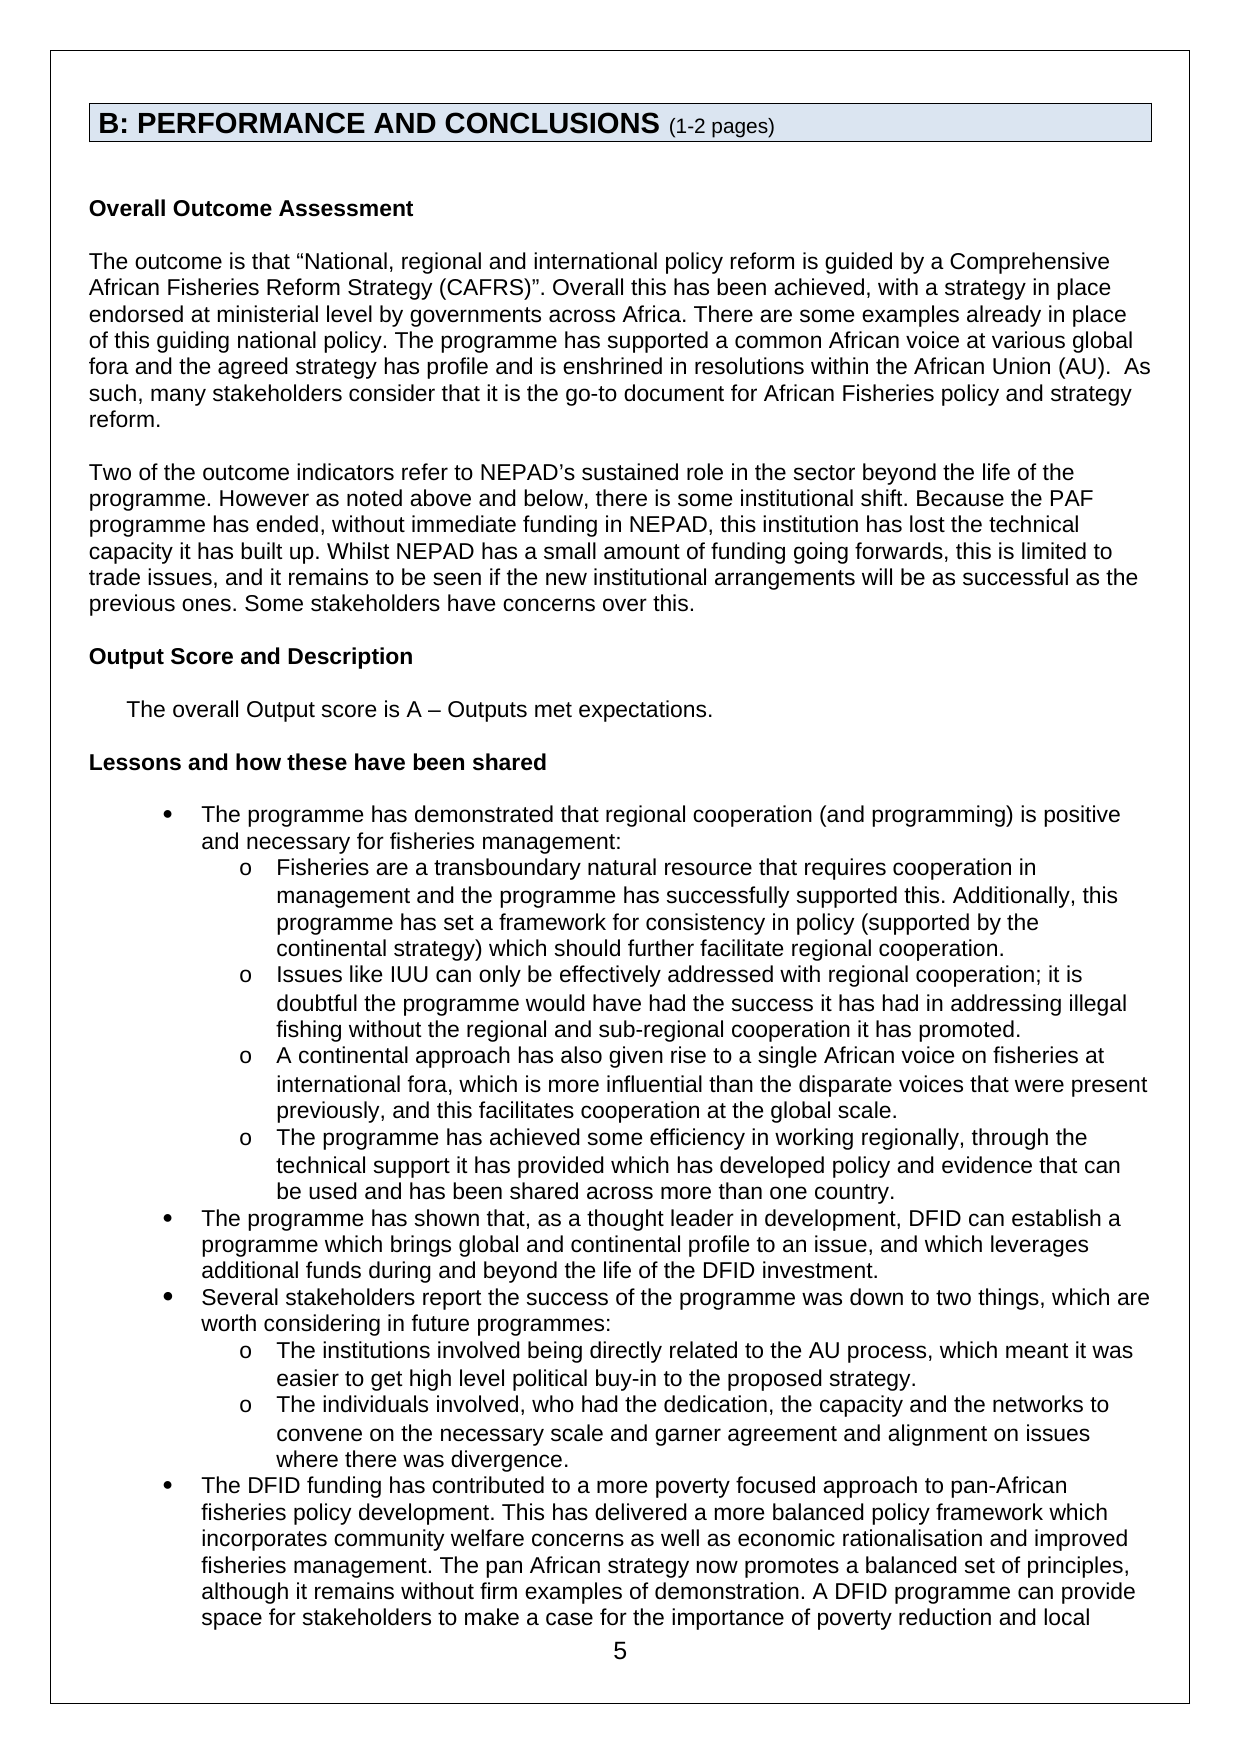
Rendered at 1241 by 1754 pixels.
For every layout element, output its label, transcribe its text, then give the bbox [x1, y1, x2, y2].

list The individuals involved, who had the dedication, the capacity and the networks to convene on the necessary scale and garner agreement and alignment on issues where there was divergence. [239, 1391, 1152, 1472]
list The overall Output score is A – Outputs met expectations. [126, 696, 1152, 722]
list The programme has demonstrated that regional cooperation (and programming) is positive and necessary for fisheries management: [164, 801, 1152, 854]
list Fisheries are a transboundary natural resource that requires cooperation in management and the programme has successfully supported this. Additionally, this programme has set a framework for consistency in policy (supported by the continental strategy) which should further facilitate regional cooperation. [239, 854, 1152, 961]
list A continental approach has also given rise to a single African voice on fisheries at international fora, which is more influential than the disparate voices that were present previously, and this facilitates cooperation at the global scale. [239, 1042, 1152, 1123]
list The institutions involved being directly related to the AU process, which meant it was easier to get high level political buy-in to the proposed strategy. [239, 1337, 1152, 1391]
list The programme has achieved some efficiency in working regionally, through the technical support it has provided which has developed policy and evidence that can be used and has been shared across more than one country. [239, 1123, 1152, 1204]
subtitle B: PERFORMANCE AND CONCLUSIONS (1-2 pages) [90, 104, 1151, 141]
list Issues like IUU can only be effectively addressed with regional cooperation; it is doubtful the programme would have had the success it has had in addressing illegal fishing without the regional and sub-regional cooperation it has promoted. [239, 961, 1152, 1042]
list The programme has shown that, as a thought leader in development, DFID can establish a programme which brings global and continental profile to an issue, and which leverages additional funds during and beyond the life of the DFID investment. [164, 1204, 1152, 1283]
text Lessons and how these have been shared [89, 748, 1152, 775]
text Two of the outcome indicators refer to NEPAD’s sustained role in the sector beyond the life of the programme. However as noted above and below, there is some institutional shift. Because the PAF programme has ended, without immediate funding in NEPAD, this institution has lost the technical capacity it has built up. Whilst NEPAD has a small amount of funding going forwards, this is limited to trade issues, and it remains to be seen if the new institutional arrangements will be as successful as the previous ones. Some stakeholders have concerns over this. [89, 459, 1152, 617]
text The outcome is that “National, regional and international policy reform is guided by a Comprehensive African Fisheries Reform Strategy (CAFRS)”. Overall this has been achieved, with a strategy in place endorsed at ministerial level by governments across Africa. There are some examples already in place of this guiding national policy. The programme has supported a common African voice at various global fora and the agreed strategy has profile and is enshrined in resolutions within the African Union (AU). As such, many stakeholders consider that it is the go-to document for African Fisheries policy and strategy reform. [89, 248, 1152, 432]
text Output Score and Description [89, 643, 1152, 669]
list The DFID funding has contributed to a more poverty focused approach to pan-African fisheries policy development. This has delivered a more balanced policy framework which incorporates community welfare concerns as well as economic rationalisation and improved fisheries management. The pan African strategy now promotes a balanced set of principles, although it remains without firm examples of demonstration. A DFID programme can provide space for stakeholders to make a case for the importance of poverty reduction and local [164, 1472, 1152, 1631]
text Overall Outcome Assessment [89, 195, 1152, 221]
list Several stakeholders report the success of the programme was down to two things, which are worth considering in future programmes: [164, 1283, 1152, 1337]
